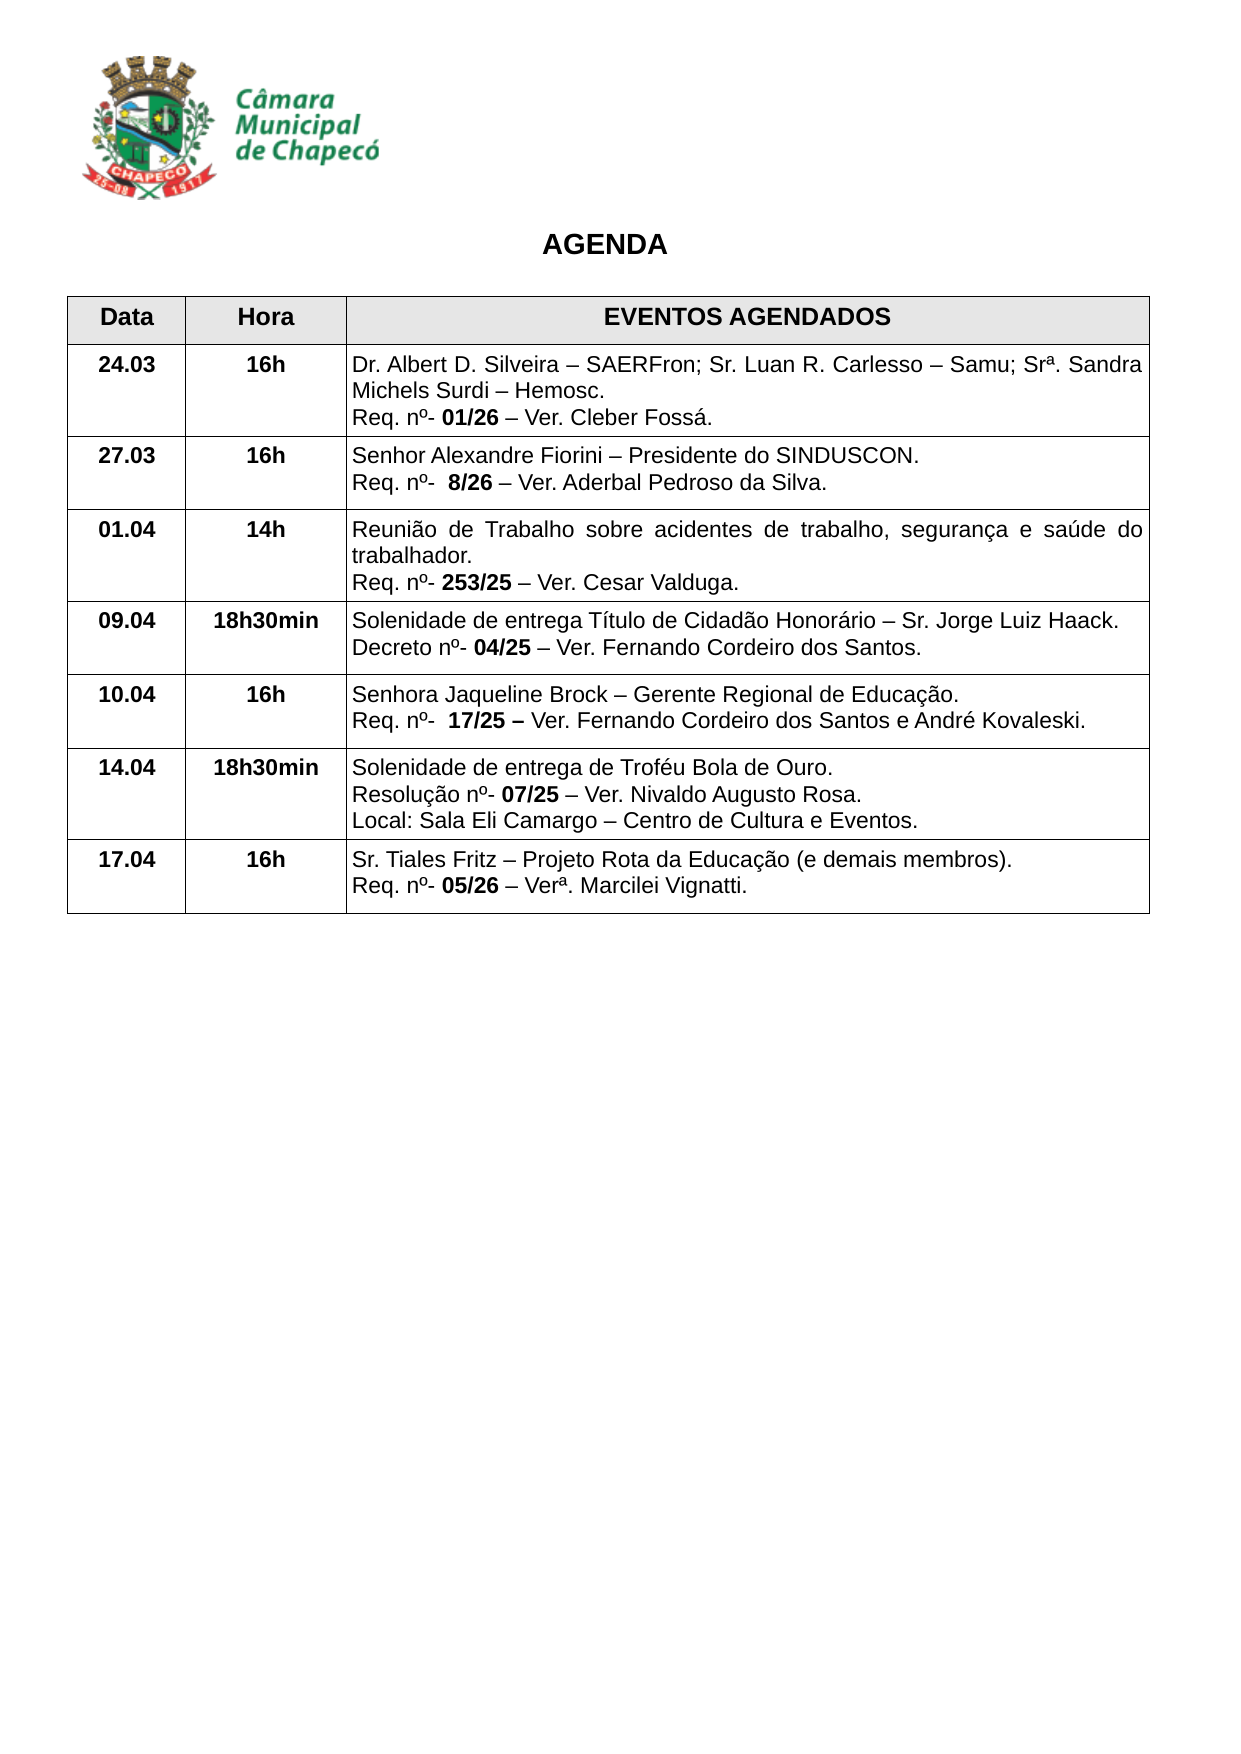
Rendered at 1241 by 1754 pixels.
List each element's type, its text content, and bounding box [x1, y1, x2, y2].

table_cell Sr. Tiales Fritz – Projeto Rota da Educação (e demais membros). Req. nº- 05/26 – Verª. Marcilei Vignatti. [347, 840, 1149, 912]
table_cell 17.04 [68, 840, 185, 912]
table_cell Senhor Alexandre Fiorini – Presidente do SINDUSCON. Req. nº- 8/26 – Ver. Aderbal Pedroso da Silva. [347, 437, 1149, 509]
table_header Data [68, 297, 185, 344]
table_cell 24.03 [68, 345, 185, 436]
table_header Hora [186, 297, 346, 344]
table_cell 18h30min [186, 602, 346, 674]
table_cell 09.04 [68, 602, 185, 674]
table_cell Solenidade de entrega Título de Cidadão Honorário – Sr. Jorge Luiz Haack. Decreto nº- 04/25 – Ver. Fernando Cordeiro dos Santos. [347, 602, 1149, 674]
table_cell 16h [186, 840, 346, 912]
table_cell 16h [186, 345, 346, 436]
table_cell 27.03 [68, 437, 185, 509]
table_cell 14h [186, 510, 346, 601]
table_cell Solenidade de entrega de Troféu Bola de Ouro. Resolução nº- 07/25 – Ver. Nivaldo Augusto Rosa. Local: Sala Eli Camargo – Centro de Cultura e Eventos. [347, 749, 1149, 839]
picture [81, 56, 379, 200]
table_cell Senhora Jaqueline Brock – Gerente Regional de Educação. Req. nº- 17/25 – Ver. Fernando Cordeiro dos Santos e André Kovaleski. [347, 675, 1149, 747]
table_header EVENTOS AGENDADOS [347, 297, 1149, 344]
table_cell 10.04 [68, 675, 185, 747]
table_cell 18h30min [186, 749, 346, 839]
table_cell 16h [186, 437, 346, 509]
text AGENDA [65, 227, 1145, 261]
table_cell 16h [186, 675, 346, 747]
table_cell Dr. Albert D. Silveira – SAERFron; Sr. Luan R. Carlesso – Samu; Srª. Sandra Michels Surdi – Hemosc. Req. nº- 01/26 – Ver. Cleber Fossá. [347, 345, 1149, 436]
table_cell 14.04 [68, 749, 185, 839]
table_cell Reunião de Trabalho sobre acidentes de trabalho, segurança e saúde do trabalhador. Req. nº- 253/25 – Ver. Cesar Valduga. [347, 510, 1149, 601]
table_cell 01.04 [68, 510, 185, 601]
